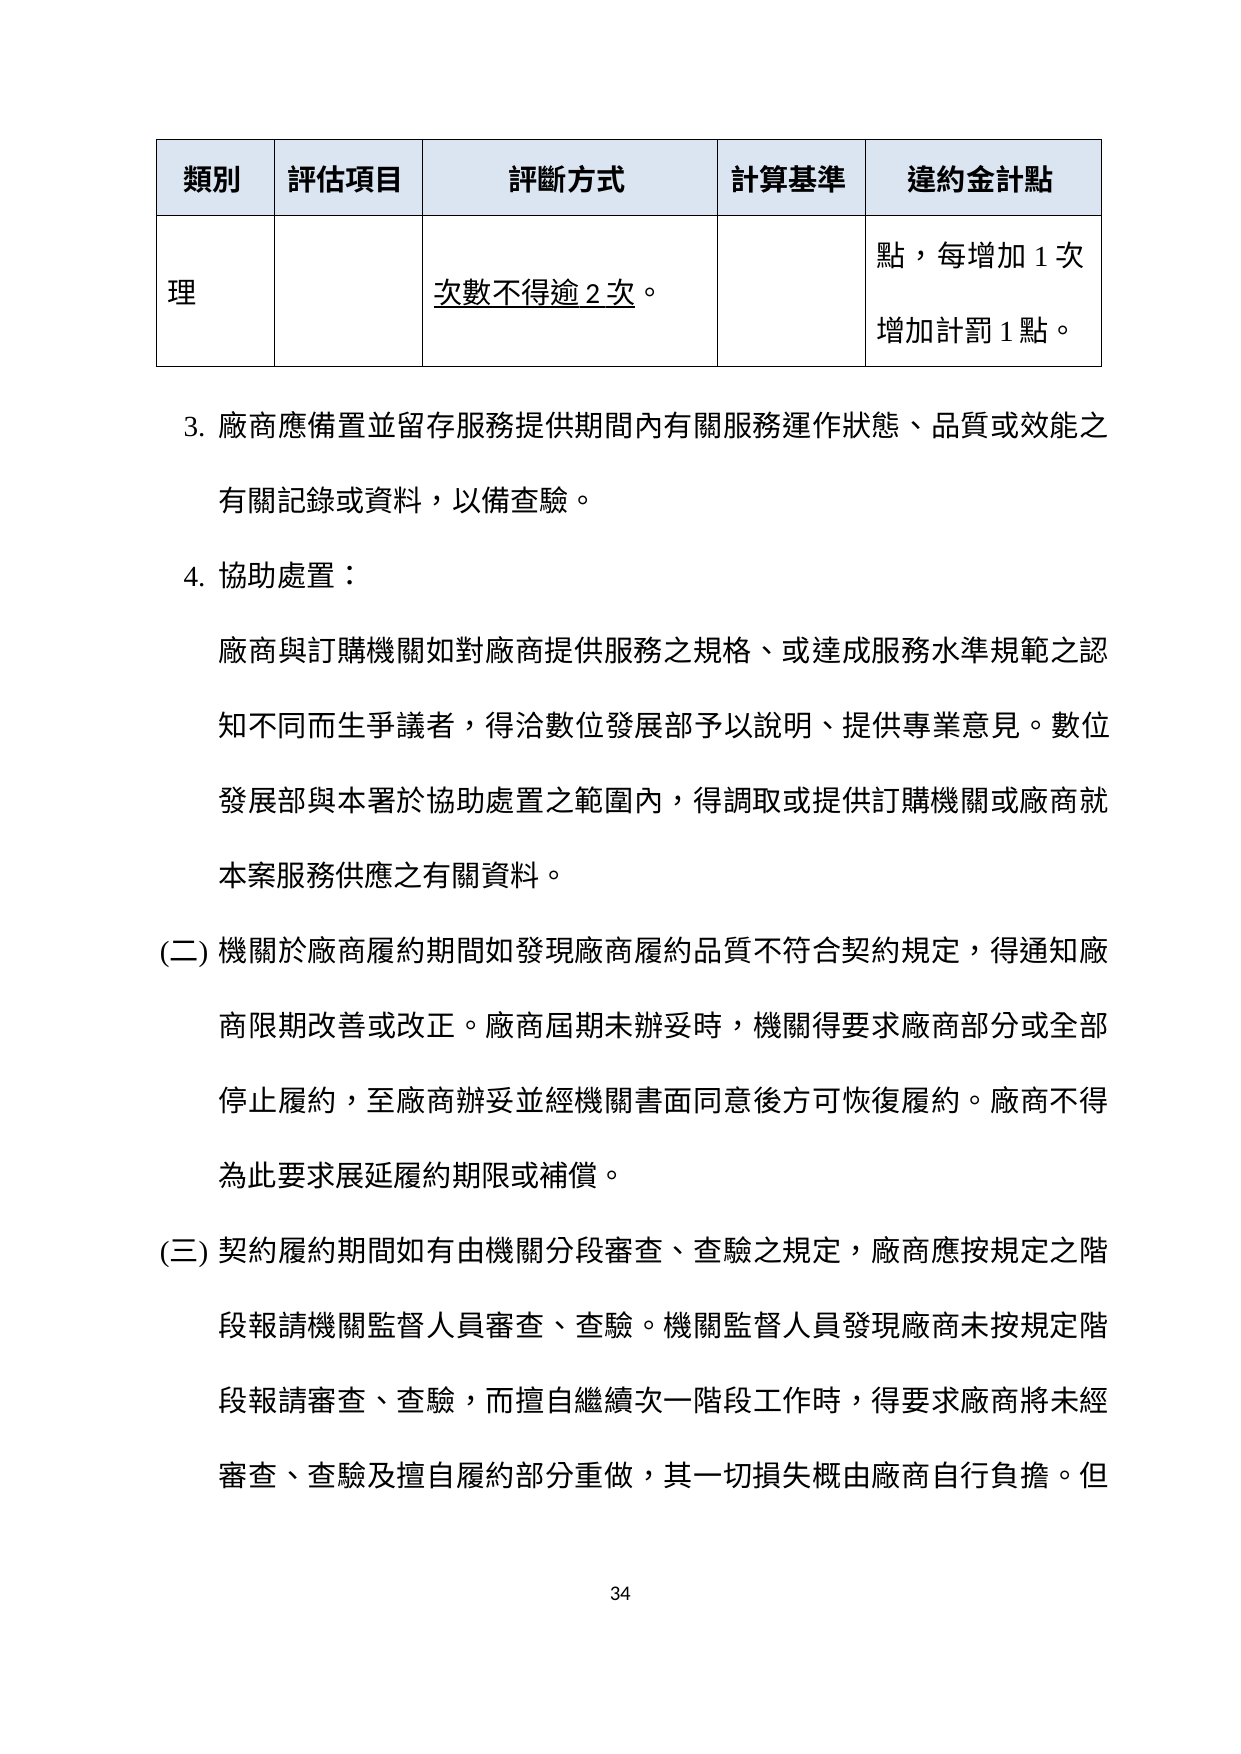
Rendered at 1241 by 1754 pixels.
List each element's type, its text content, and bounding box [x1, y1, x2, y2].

table_header 評斷方式 [423, 140, 717, 215]
subtitle 機關於廠商履約期間如發現廠商履約品質不符合契約規定，得通知廠商限期改善或改正。廠商屆期未辦妥時，機關得要求廠商部分或全部停止履約，至廠商辦妥並經機關書面同意後方可恢復履約。廠商不得為此要求展延履約期限或補償。 [159, 911, 1110, 1211]
table_cell [718, 216, 865, 366]
table_header 類別 [157, 140, 274, 215]
list 廠商應備置並留存服務提供期間內有關服務運作狀態、品質或效能之有關記錄或資料，以備查驗。 [183, 386, 1110, 536]
subtitle 契約履約期間如有由機關分段審查、查驗之規定，廠商應按規定之階段報請機關監督人員審查、查驗。機關監督人員發現廠商未按規定階段報請審查、查驗，而擅自繼續次一階段工作時，得要求廠商將未經審查、查驗及擅自履約部分重做，其一切損失概由廠商自行負擔。但 [159, 1211, 1110, 1511]
table_header 違約金計點 [866, 140, 1101, 215]
table_cell [275, 216, 422, 366]
table_cell 次數不得逾2次。 [423, 216, 717, 366]
list 協助處置： [183, 536, 1110, 611]
text 廠商與訂購機關如對廠商提供服務之規格、或達成服務水準規範之認知不同而生爭議者，得洽數位發展部予以說明、提供專業意見。數位發展部與本署於協助處置之範圍內，得調取或提供訂購機關或廠商就本案服務供應之有關資料。 [218, 611, 1110, 911]
table_header 計算基準 [718, 140, 865, 215]
table_cell 理 [157, 216, 274, 366]
table_header 評估項目 [275, 140, 422, 215]
table_cell 點，每增加1次增加計罰1點。 [866, 216, 1101, 366]
